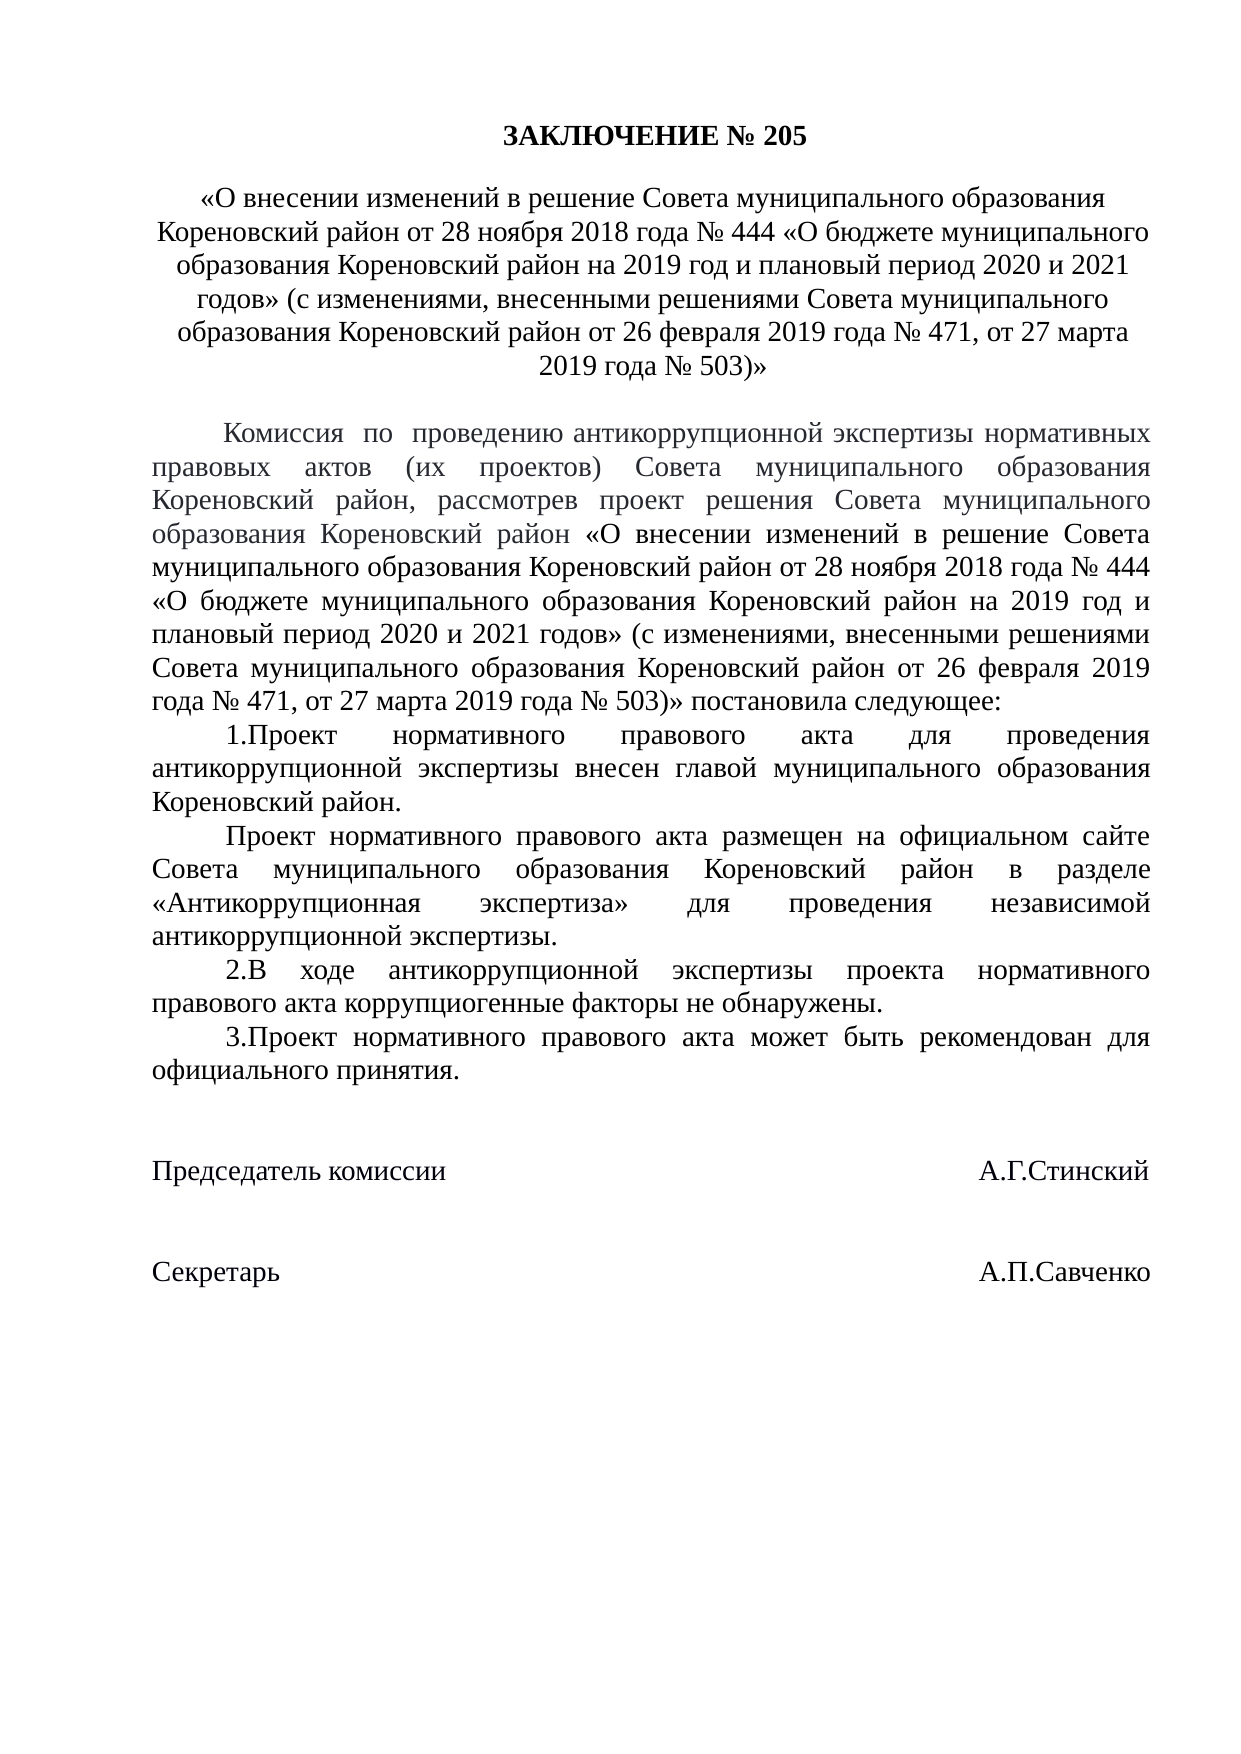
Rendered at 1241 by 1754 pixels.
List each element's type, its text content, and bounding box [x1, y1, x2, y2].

text 3.Проект нормативного правового акта может быть рекомендован для официального принятия. [152, 1019, 1151, 1086]
text ЗАКЛЮЧЕНИЕ № 205 [152, 118, 1151, 152]
text Председатель комиссии А.Г.Стинский [152, 1153, 1151, 1187]
text 2.В ходе антикоррупционной экспертизы проекта нормативного правового акта коррупциогенные факторы не обнаружены. [152, 952, 1151, 1019]
text «О внесении изменений в решение Совета муниципального образования Кореновский район от 28 ноября 2018 года № 444 «О бюджете муниципального образования Кореновский район на 2019 год и плановый период 2020 и 2021 годов» (с изменениями, внесенными решениями Совета муниципального образования Кореновский район от 26 февраля 2019 года № 471, от 27 марта 2019 года № 503)» [152, 180, 1154, 382]
text Проект нормативного правового акта размещен на официальном сайте Совета муниципального образования Кореновский район в разделе «Антикоррупционная экспертиза» для проведения независимой антикоррупционной экспертизы. [152, 818, 1151, 952]
subtitle Комиссия по проведению антикоррупционной экспертизы нормативных правовых актов (их проектов) Совета муниципального образования Кореновский район, рассмотрев проект решения Совета муниципального образования Кореновский район «О внесении изменений в решение Совета муниципального образования Кореновский район от 28 ноября 2018 года № 444 «О бюджете муниципального образования Кореновский район на 2019 год и плановый период 2020 и 2021 годов» (с изменениями, внесенными решениями Совета муниципального образования Кореновский район от 26 февраля 2019 года № 471, от 27 марта 2019 года № 503)» постановила следующее: [152, 415, 1151, 717]
text 1.Проект нормативного правового акта для проведения антикоррупционной экспертизы внесен главой муниципального образования Кореновский район. [152, 717, 1151, 818]
text Секретарь А.П.Савченко [152, 1254, 1151, 1287]
